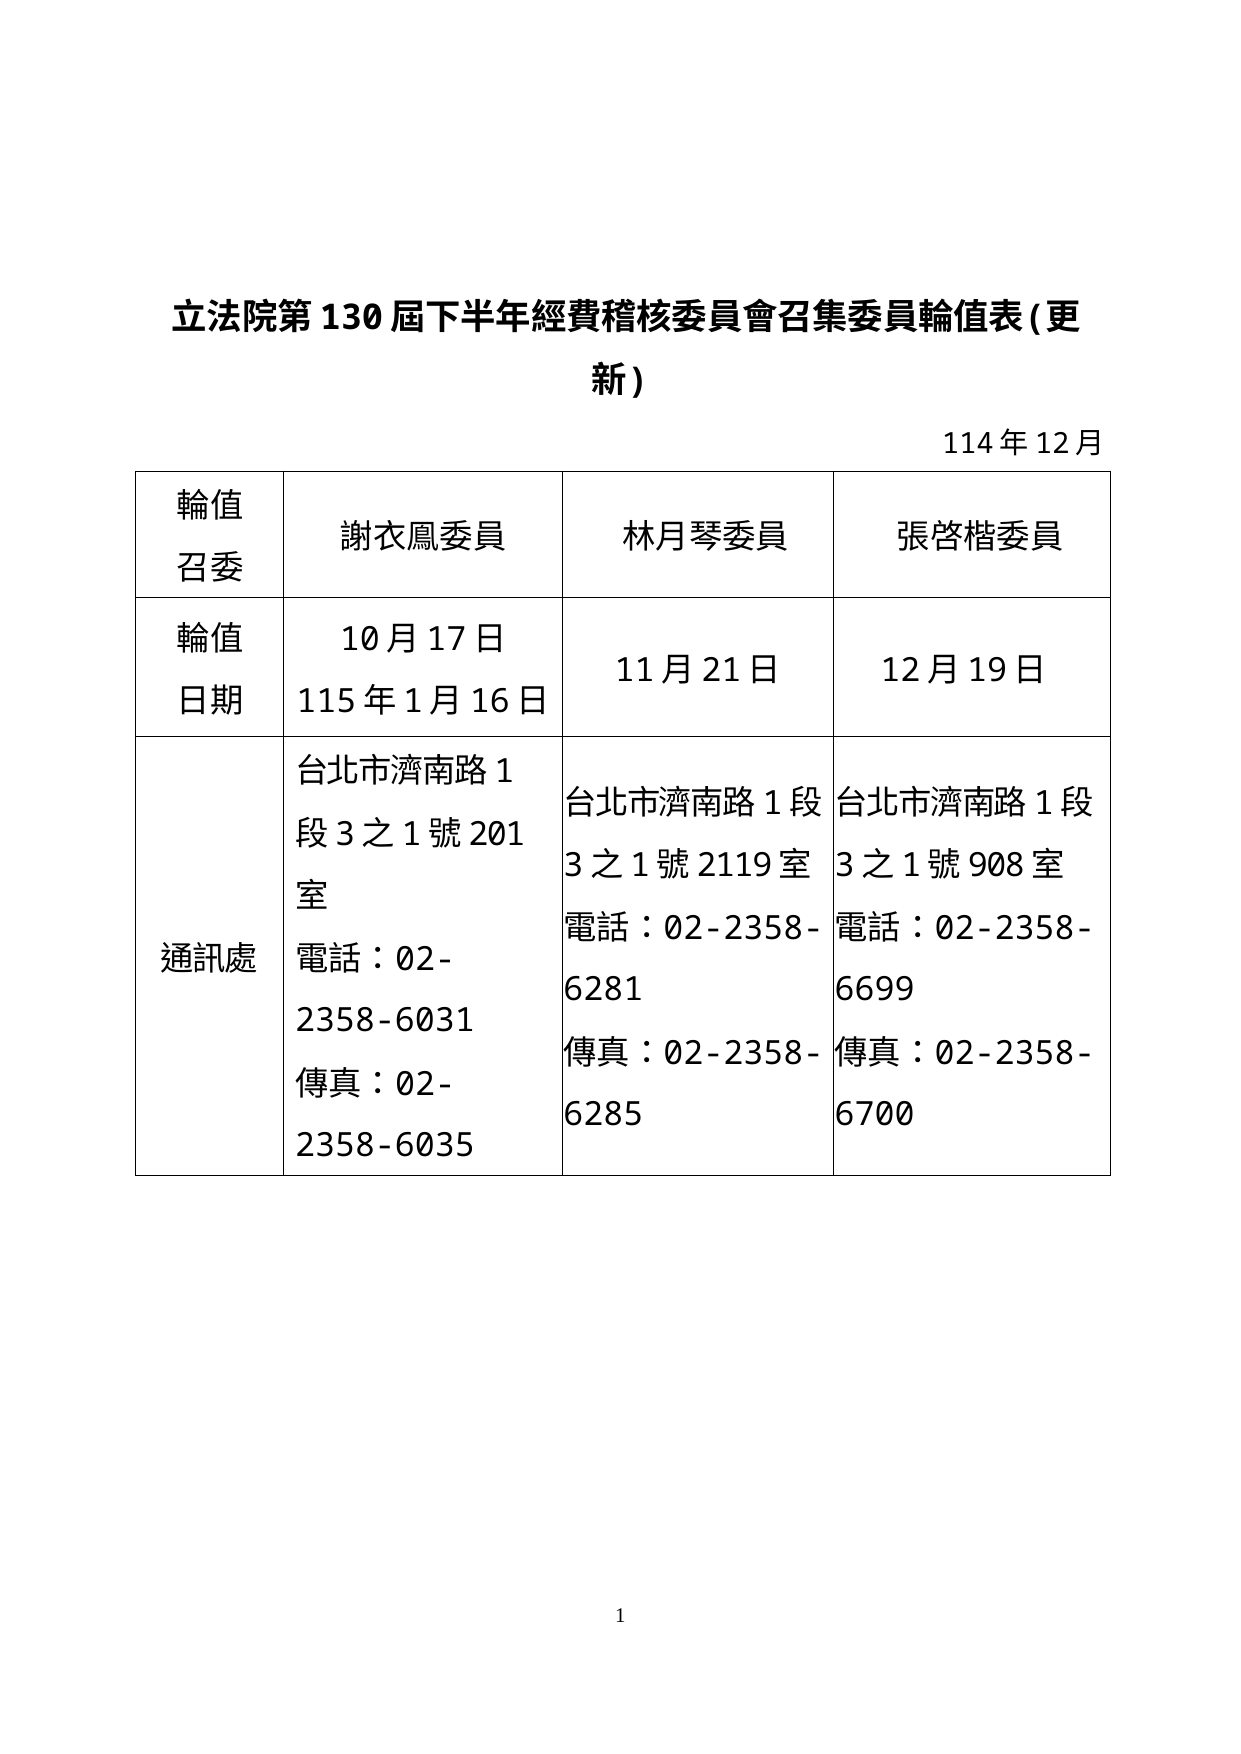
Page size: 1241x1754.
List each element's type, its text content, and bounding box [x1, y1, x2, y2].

text 114年12月 [136, 408, 1104, 471]
table_cell 通訊處 [136, 737, 283, 1175]
table_cell 輪值 日期 [136, 598, 283, 736]
table_cell 台北市濟南路1段3之1號2119室 電話：02-2358-6281 傳真：02-2358-6285 [563, 737, 833, 1175]
text 立法院第130屆下半年經費稽核委員會召集委員輪值表(更新) [136, 283, 1104, 408]
table_header 輪值 召委 [136, 472, 283, 597]
table_cell 12月19日 [834, 598, 1110, 736]
table_cell 10月17日 115年1月16日 [284, 598, 562, 736]
table_header 張啓楷委員 [834, 472, 1110, 597]
table_cell 台北市濟南路1段3之1號908室 電話：02-2358-6699 傳真：02-2358-6700 [834, 737, 1110, 1175]
table_cell 11月21日 [563, 598, 833, 736]
table_header 謝衣鳯委員 [284, 472, 562, 597]
table_cell 台北市濟南路1段3之1號201室 電話：02-2358-6031 傳真：02-2358-6035 [284, 737, 562, 1175]
table_header 林月琴委員 [563, 472, 833, 597]
